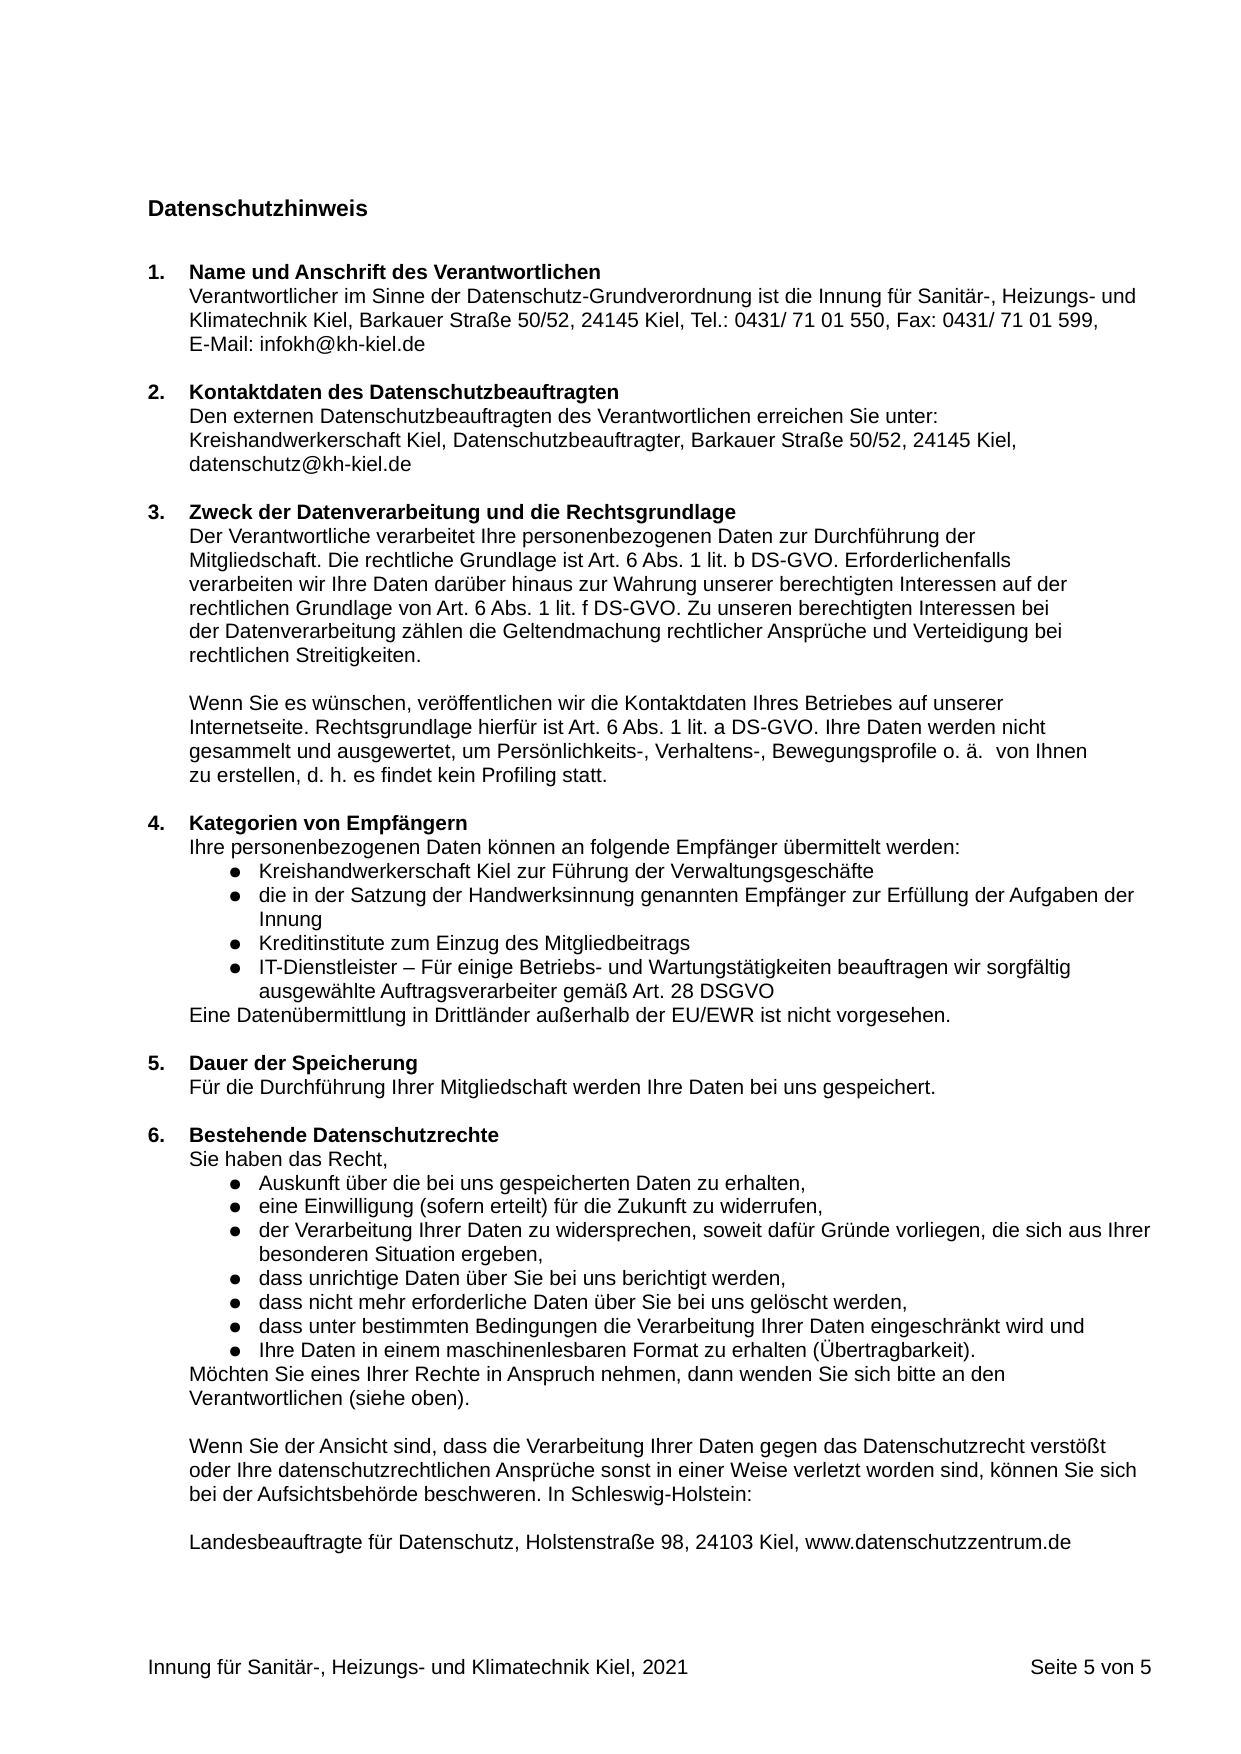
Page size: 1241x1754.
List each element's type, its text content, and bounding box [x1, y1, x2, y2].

list Auskunft über die bei uns gespeicherten Daten zu erhalten, [229, 1170, 1152, 1194]
list Zweck der Datenverarbeitung und die Rechtsgrundlage [148, 499, 1152, 523]
list Kontaktdaten des Datenschutzbeauftragten [148, 380, 1152, 404]
list die in der Satzung der Handwerksinnung genannten Empfänger zur Erfüllung der Aufgaben der Innung [229, 883, 1152, 931]
list eine Einwilligung (sofern erteilt) für die Zukunft zu widerrufen, [229, 1194, 1152, 1218]
text Datenschutzhinweis [148, 195, 1152, 221]
text Kreishandwerkerschaft Kiel, Datenschutzbeauftragter, Barkauer Straße 50/52, 24145 Kiel, datenschutz@kh-kiel.de [149, 428, 1152, 476]
list Kategorien von Empfängern [148, 811, 1152, 835]
list dass nicht mehr erforderliche Daten über Sie bei uns gelöscht werden, [229, 1290, 1152, 1314]
text Sie haben das Recht, [149, 1146, 1152, 1170]
list Kreishandwerkerschaft Kiel zur Führung der Verwaltungsgeschäfte [229, 859, 1152, 883]
list Bestehende Datenschutzrechte [148, 1122, 1152, 1146]
list Verantwortlicher im Sinne der Datenschutz-Grundverordnung ist die Innung für Sanitär-, Heizungs- und Klimatechnik Kiel, Barkauer Straße 50/52, 24145 Kiel, Tel.: 0431/ 71 01 550, Fax: 0431/ 71 01 599, E‑Mail: infokh@kh-kiel.de [148, 284, 1152, 356]
list IT-Dienstleister – Für einige Betriebs- und Wartungstätigkeiten beauftragen wir sorgfältig ausgewählte Auftragsverarbeiter gemäß Art. 28 DSGVO [229, 955, 1152, 1003]
text Eine Datenübermittlung in Drittländer außerhalb der EU/EWR ist nicht vorgesehen. [149, 1003, 1152, 1027]
text Wenn Sie es wünschen, veröffentlichen wir die Kontaktdaten Ihres Betriebes auf unserer Internetseite. Rechtsgrundlage hierfür ist Art. 6 Abs. 1 lit. a DS-GVO. Ihre Daten werden nicht gesammelt und ausgewertet, um Persönlichkeits-, Verhaltens-, Bewegungsprofile o. ä. von Ihnen zu erstellen, d. h. es findet kein Profiling statt. [149, 691, 1106, 787]
text Für die Durchführung Ihrer Mitgliedschaft werden Ihre Daten bei uns gespeichert. [149, 1074, 1152, 1098]
list Kreditinstitute zum Einzug des Mitgliedbeitrags [229, 931, 1152, 955]
list Ihre Daten in einem maschinenlesbaren Format zu erhalten (Übertragbarkeit). [229, 1338, 1152, 1362]
text Landesbeauftragte für Datenschutz, Holstenstraße 98, 24103 Kiel, www.datenschutzzentrum.de [149, 1530, 1152, 1554]
text Wenn Sie der Ansicht sind, dass die Verarbeitung Ihrer Daten gegen das Datenschutzrecht verstößt oder Ihre datenschutzrechtlichen Ansprüche sonst in einer Weise verletzt worden sind, können Sie sich bei der Aufsichtsbehörde beschweren. In Schleswig-Holstein: [149, 1434, 1152, 1506]
list Dauer der Speicherung [148, 1051, 1152, 1074]
text Den externen Datenschutzbeauftragten des Verantwortlichen erreichen Sie unter: [149, 404, 1152, 428]
text Ihre personenbezogenen Daten können an folgende Empfänger übermittelt werden: [148, 835, 1152, 859]
list Name und Anschrift des Verantwortlichen [148, 260, 1152, 284]
text Möchten Sie eines Ihrer Rechte in Anspruch nehmen, dann wenden Sie sich bitte an den Verantwortlichen (siehe oben). [149, 1362, 1152, 1410]
list dass unrichtige Daten über Sie bei uns berichtigt werden, [229, 1266, 1152, 1290]
text Der Verantwortliche verarbeitet Ihre personenbezogenen Daten zur Durchführung der Mitgliedschaft. Die rechtliche Grundlage ist Art. 6 Abs. 1 lit. b DS-GVO. Erforderlichenfalls verarbeiten wir Ihre Daten darüber hinaus zur Wahrung unserer berechtigten Interessen auf der rechtlichen Grundlage von Art. 6 Abs. 1 lit. f DS-GVO. Zu unseren berechtigten Interessen bei der Datenverarbeitung zählen die Geltendmachung rechtlicher Ansprüche und Verteidigung bei rechtlichen Streitigkeiten. [148, 523, 1077, 667]
list der Verarbeitung Ihrer Daten zu widersprechen, soweit dafür Gründe vorliegen, die sich aus Ihrer besonderen Situation ergeben, [229, 1218, 1152, 1266]
list dass unter bestimmten Bedingungen die Verarbeitung Ihrer Daten eingeschränkt wird und [229, 1314, 1152, 1338]
